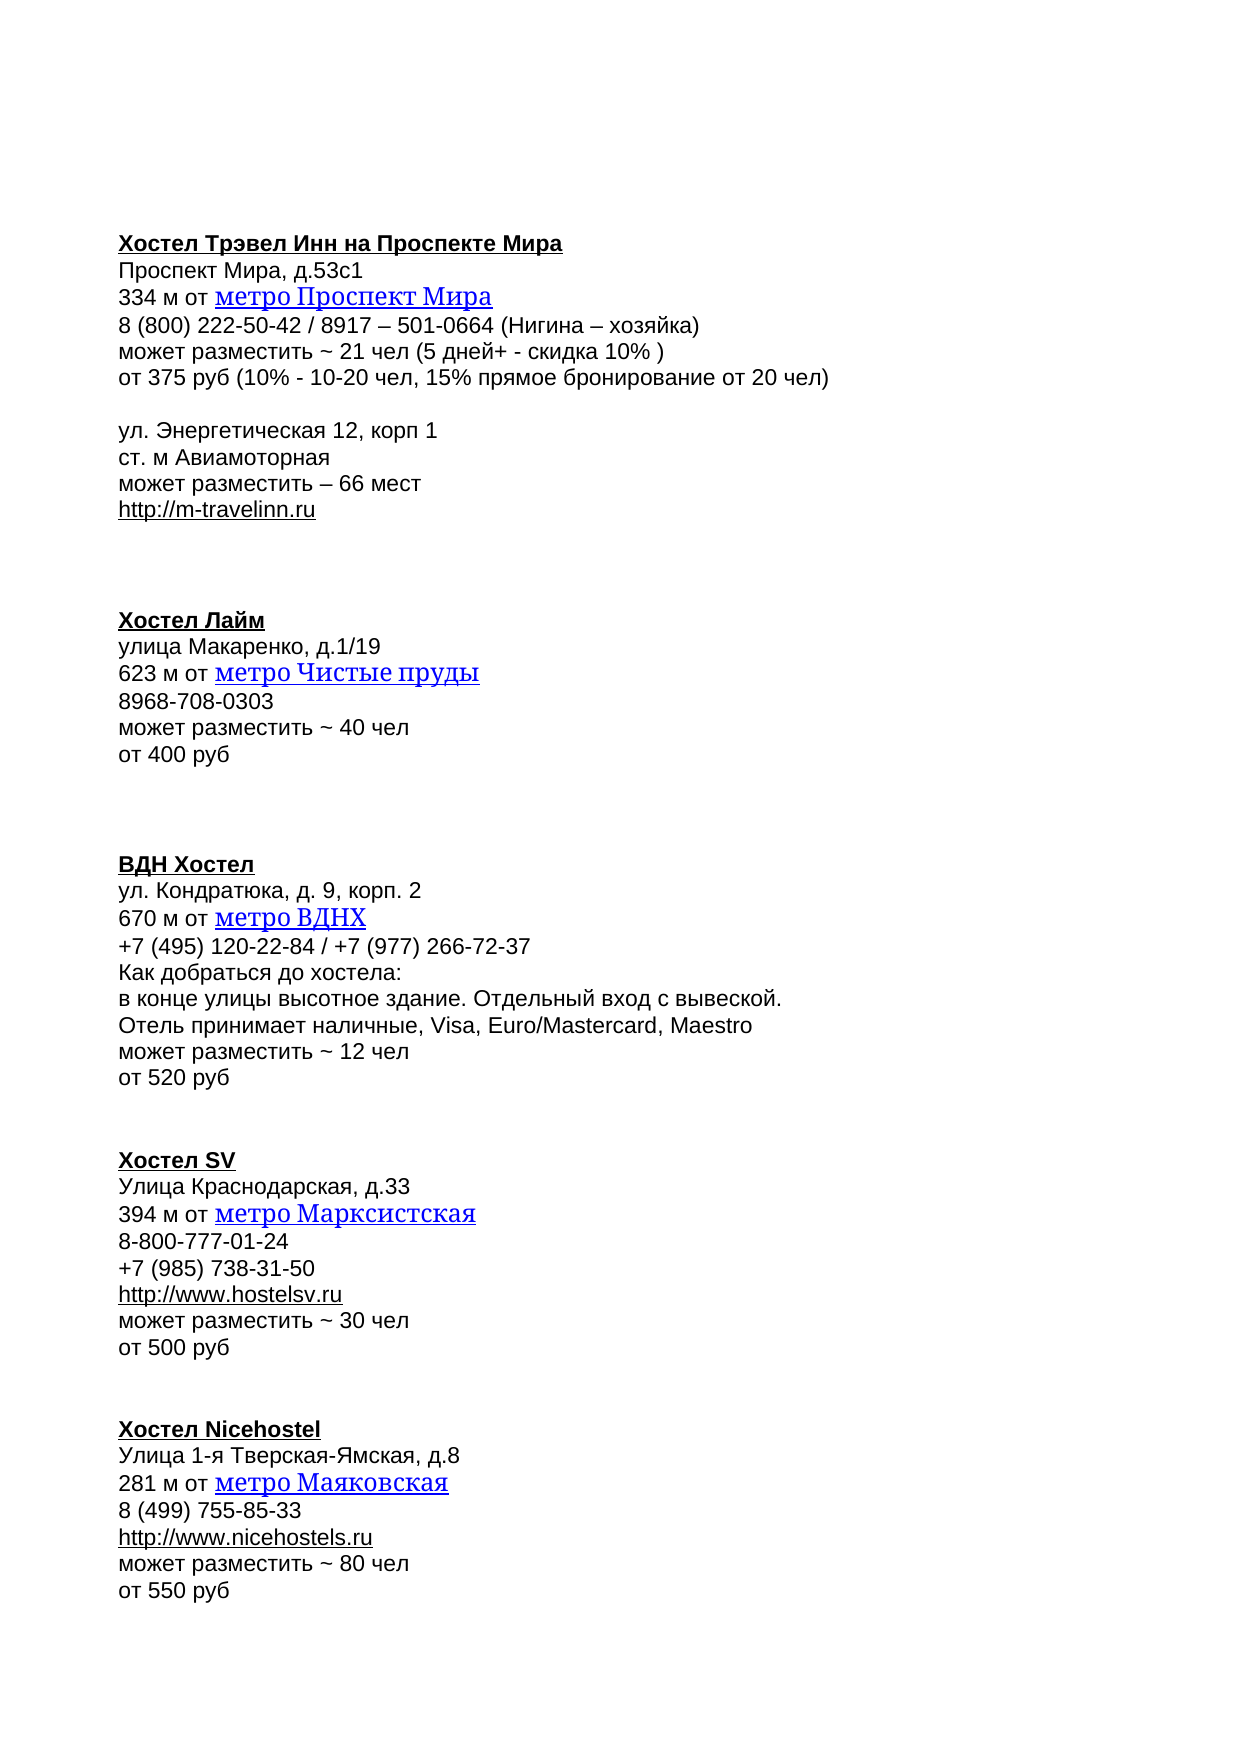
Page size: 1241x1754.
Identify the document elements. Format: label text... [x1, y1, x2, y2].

text от 400 руб [118, 741, 1122, 767]
text http://www.nicehostels.ru [118, 1524, 1122, 1550]
text http://m-travelinn.ru [118, 496, 1122, 522]
text +7 (985) 738-31-50 [118, 1254, 1122, 1281]
text ул. Энергетическая 12, корп 1 [118, 417, 1122, 443]
text 8 (800) 222-50-42 / 8917 – 501-0664 (Нигина – хозяйка) [118, 312, 1122, 338]
text http://www.hostelsv.ru [118, 1281, 1122, 1307]
text 394 м от метро Марксистская [118, 1199, 1122, 1228]
text 8 (499) 755-85-33 [118, 1497, 1122, 1524]
text 623 м от метро Чистые пруды [118, 659, 1122, 688]
text ул. Кондратюка, д. 9, корп. 2 [118, 877, 1122, 904]
text 281 м от метро Маяковская [118, 1469, 1122, 1497]
text Улица Краснодарская, д.33 [118, 1173, 1122, 1199]
text Хостел Лайм [118, 607, 1122, 633]
text 8968-708-0303 [118, 688, 1122, 714]
text 8-800-777-01-24 [118, 1228, 1122, 1254]
text может разместить ~ 12 чел [118, 1038, 1122, 1064]
text может разместить ~ 21 чел (5 дней+ - скидка 10% ) [118, 338, 1122, 364]
text Хостел Nicehostel [118, 1416, 1122, 1442]
text Отель принимает наличные, Visa, Euro/Mastercard, Maestro [118, 1012, 1122, 1038]
text улица Макаренко, д.1/19 [118, 633, 1122, 659]
text может разместить ~ 80 чел [118, 1550, 1122, 1577]
text ВДН Хостел [118, 851, 1122, 877]
text от 520 руб [118, 1064, 1122, 1091]
text Хостел Трэвел Инн на Проспекте Мира [118, 230, 1122, 257]
text ст. м Авиамоторная [118, 443, 1122, 470]
text в конце улицы высотное здание. Отдельный вход с вывеской. [118, 985, 1122, 1012]
text от 550 руб [118, 1577, 1122, 1603]
text 670 м от метро ВДНХ [118, 904, 1122, 933]
text Улица 1-я Тверская-Ямская, д.8 [118, 1442, 1122, 1469]
text от 500 руб [118, 1334, 1122, 1360]
text Хостел SV [118, 1147, 1122, 1173]
text от 375 руб (10% - 10-20 чел, 15% прямое бронирование от 20 чел) [118, 364, 1122, 391]
text Как добраться до хостела: [118, 959, 1122, 985]
text может разместить ~ 40 чел [118, 714, 1122, 741]
text +7 (495) 120-22-84 / +7 (977) 266-72-37 [118, 933, 1122, 959]
text 334 м от метро Проспект Мира [118, 283, 1122, 312]
text может разместить – 66 мест [118, 470, 1122, 496]
text Проспект Мира, д.53с1 [118, 257, 1122, 283]
text может разместить ~ 30 чел [118, 1307, 1122, 1334]
